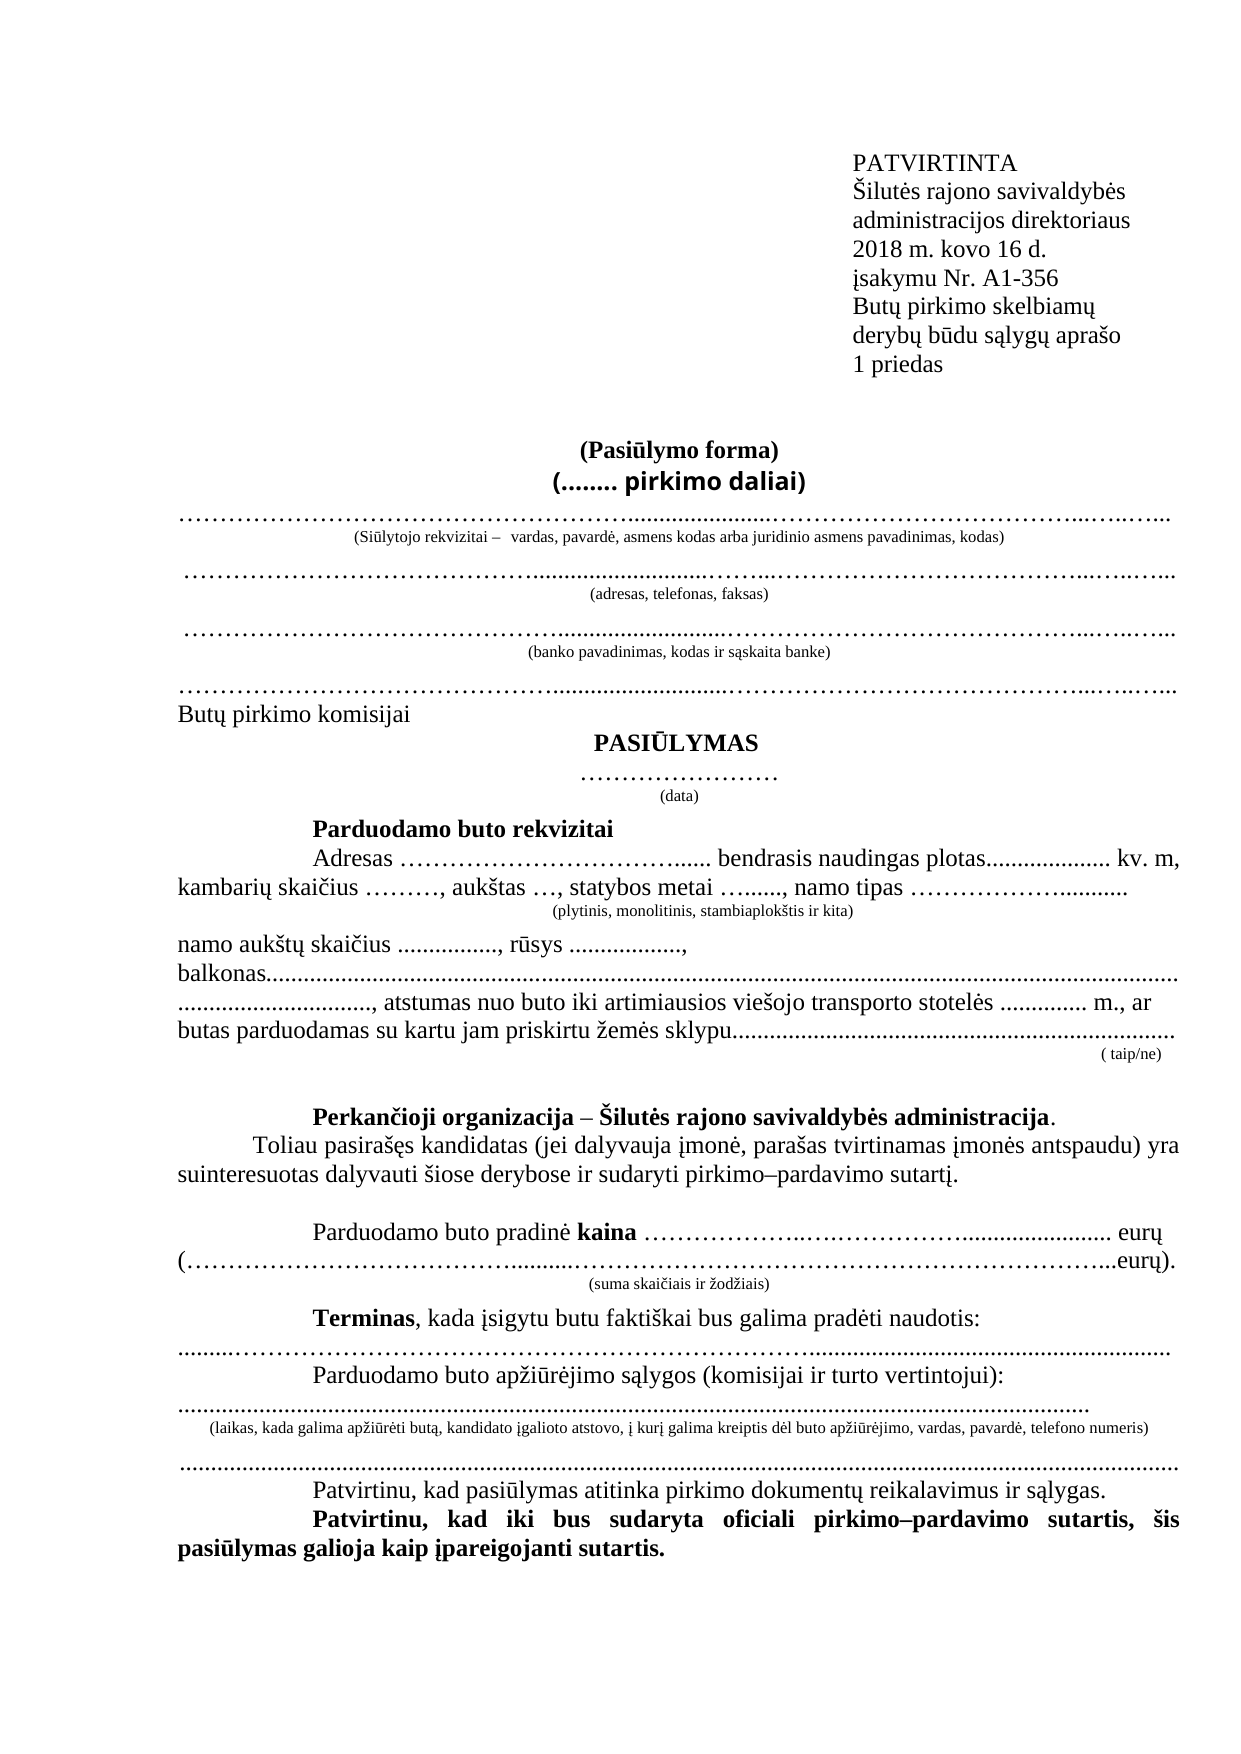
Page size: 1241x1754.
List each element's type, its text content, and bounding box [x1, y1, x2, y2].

text ………………………………………............................……………………………………...…..…... [177, 670, 1181, 699]
text 1 priedas [852, 349, 1181, 378]
text derybų būdu sąlygų aprašo [852, 320, 1181, 349]
text ……………………………………............................……...………………………………...…..…... [177, 555, 1181, 584]
text (Pasiūlymo forma) [177, 435, 1181, 464]
text Patvirtinu, kad iki bus sudaryta oficiali pirkimo–pardavimo sutartis, šis pasiūlymas galioja kaip įpareigojanti sutartis. [177, 1504, 1181, 1562]
text .........…………………………………………………………….......................................................... [177, 1332, 1181, 1360]
text Parduodamo buto rekvizitai [177, 814, 1181, 843]
text PATVIRTINTA [852, 148, 1181, 176]
text ( taip/ne) [177, 1044, 1181, 1073]
text (suma skaičiais ir žodžiais) [177, 1274, 1181, 1303]
text Terminas, kada įsigytu butu faktiškai bus galima pradėti naudotis: [177, 1303, 1181, 1332]
text įsakymu Nr. A1-356 [852, 263, 1181, 291]
text ................................................................................................................................................................ [177, 1447, 1181, 1475]
text (adresas, telefonas, faksas) [177, 584, 1181, 613]
text (banko pavadinimas, kodas ir sąskaita banke) [177, 642, 1181, 670]
text (Siūlytojo rekvizitai – vardas, pavardė, asmens kodas arba juridinio asmens pavadinimas, kodas) [177, 527, 1181, 555]
text Patvirtinu, kad pasiūlymas atitinka pirkimo dokumentų reikalavimus ir sąlygas. [177, 1475, 1181, 1504]
text Toliau pasirašęs kandidatas (jei dalyvauja įmonė, parašas tvirtinamas įmonės antspaudu) yra suinteresuotas dalyvauti šiose derybose ir sudaryti pirkimo–pardavimo sutartį. [177, 1130, 1181, 1188]
text Šilutės rajono savivaldybės [852, 176, 1181, 205]
text Butų pirkimo skelbiamų [852, 291, 1181, 320]
text .................................................................................................................................................. [177, 1389, 1181, 1418]
text 2018 m. kovo 16 d. [852, 234, 1181, 263]
text (…………………………………..........………………………………………………………...eurų). [177, 1245, 1181, 1274]
text (data) [177, 785, 1181, 814]
text …………………… [177, 757, 1181, 785]
text (laikas, kada galima apžiūrėti butą, kandidato įgalioto atstovo, į kurį galima kreiptis dėl buto apžiūrėjimo, vardas, pavardė, telefono numeris) [177, 1418, 1181, 1447]
text ……………………………………………….......................………………………………...…..…... [177, 498, 1181, 527]
text (plytinis, monolitinis, stambiaplokštis ir kita) [177, 900, 1181, 929]
text (........ pirkimo daliai) [177, 464, 1181, 498]
text Butų pirkimo komisijai [177, 699, 1181, 728]
text PASIŪLYMAS [177, 728, 1181, 757]
text Parduodamo buto pradinė kaina ………………..….……………........................ eurų [177, 1217, 1181, 1245]
text Perkančioji organizacija – Šilutės rajono savivaldybės administracija. [177, 1102, 1181, 1130]
text Parduodamo buto apžiūrėjimo sąlygos (komisijai ir turto vertintojui): [177, 1360, 1181, 1389]
text kambarių skaičius ………, aukštas …, statybos metai …......, namo tipas ………………........... [177, 872, 1181, 900]
text Adresas ……………………………...... bendrasis naudingas plotas.................... kv. m, [177, 843, 1181, 872]
text ………………………………………...........................……………………………………...…..…... [177, 613, 1181, 642]
text namo aukštų skaičius ................, rūsys .................., balkonas................................................................................................................................................................................., atstumas nuo buto iki artimiausios viešojo transporto stotelės .............. m., ar butas parduodamas su kartu jam priskirtu žemės sklypu....................................................................... [177, 929, 1181, 1044]
text administracijos direktoriaus [852, 205, 1181, 234]
